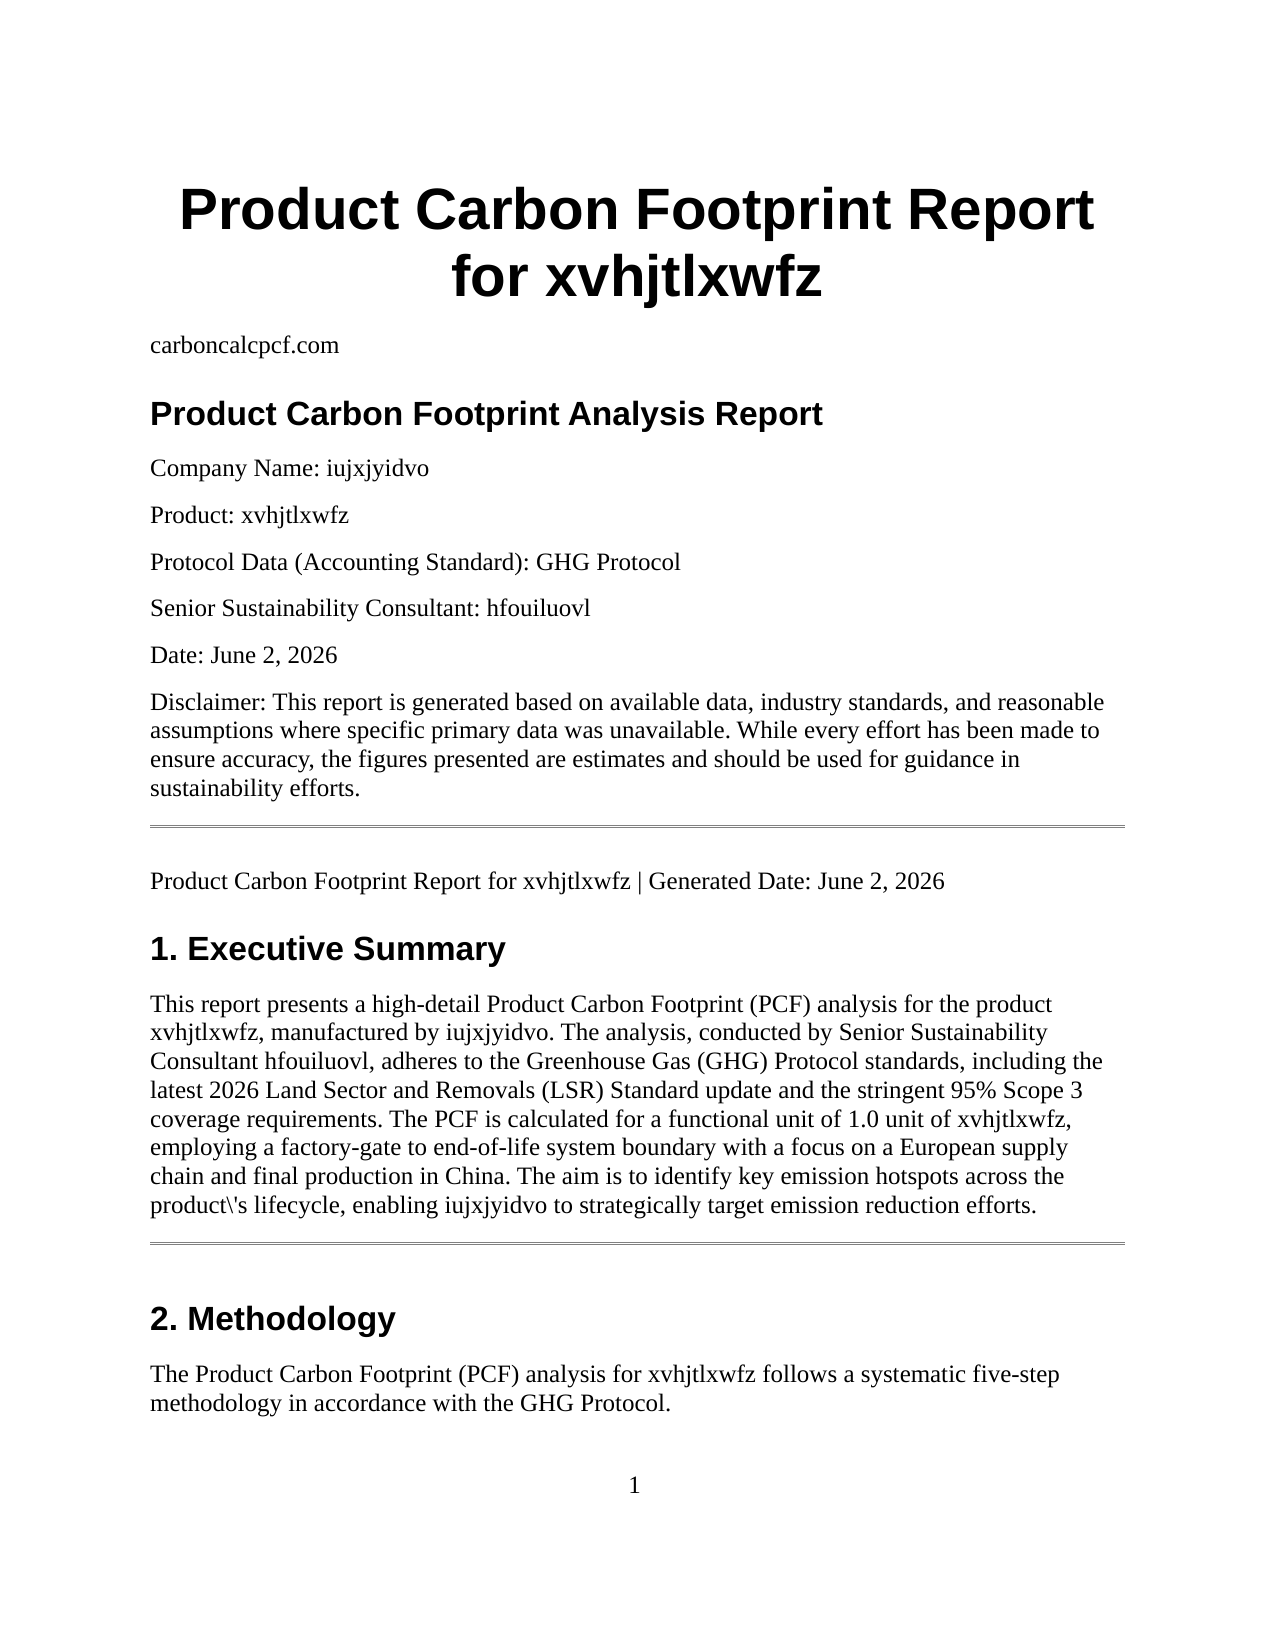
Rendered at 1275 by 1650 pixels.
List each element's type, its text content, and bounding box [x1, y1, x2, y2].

text Disclaimer: This report is generated based on available data, industry standards, and reasonable assumptions where specific primary data was unavailable. While every effort has been made to ensure accuracy, the figures presented are estimates and should be used for guidance in sustainability efforts. [150, 687, 1125, 802]
title Product Carbon Footprint Report for xvhjtlxwfz [150, 175, 1125, 309]
text Senior Sustainability Consultant: hfouiluovl [150, 593, 1125, 622]
subtitle Product Carbon Footprint Analysis Report [150, 393, 1125, 432]
text Protocol Data (Accounting Standard): GHG Protocol [150, 547, 1125, 576]
text Product: xvhjtlxwfz [150, 500, 1125, 529]
text Date: June 2, 2026 [150, 640, 1125, 669]
text Product Carbon Footprint Report for xvhjtlxwfz | Generated Date: June 2, 2026 [150, 866, 1125, 894]
text Company Name: iujxjyidvo [150, 453, 1125, 482]
text carboncalcpcf.com [150, 331, 1125, 359]
subtitle 2. Methodology [150, 1299, 1125, 1337]
text This report presents a high-detail Product Carbon Footprint (PCF) analysis for the product xvhjtlxwfz, manufactured by iujxjyidvo. The analysis, conducted by Senior Sustainability Consultant hfouiluovl, adheres to the Greenhouse Gas (GHG) Protocol standards, including the latest 2026 Land Sector and Removals (LSR) Standard update and the stringent 95% Scope 3 coverage requirements. The PCF is calculated for a functional unit of 1.0 unit of xvhjtlxwfz, employing a factory-gate to end-of-life system boundary with a focus on a European supply chain and final production in China. The aim is to identify key emission hotspots across the product\'s lifecycle, enabling iujxjyidvo to strategically target emission reduction efforts. [150, 989, 1125, 1219]
subtitle 1. Executive Summary [150, 928, 1125, 967]
text The Product Carbon Footprint (PCF) analysis for xvhjtlxwfz follows a systematic five-step methodology in accordance with the GHG Protocol. [150, 1359, 1125, 1416]
